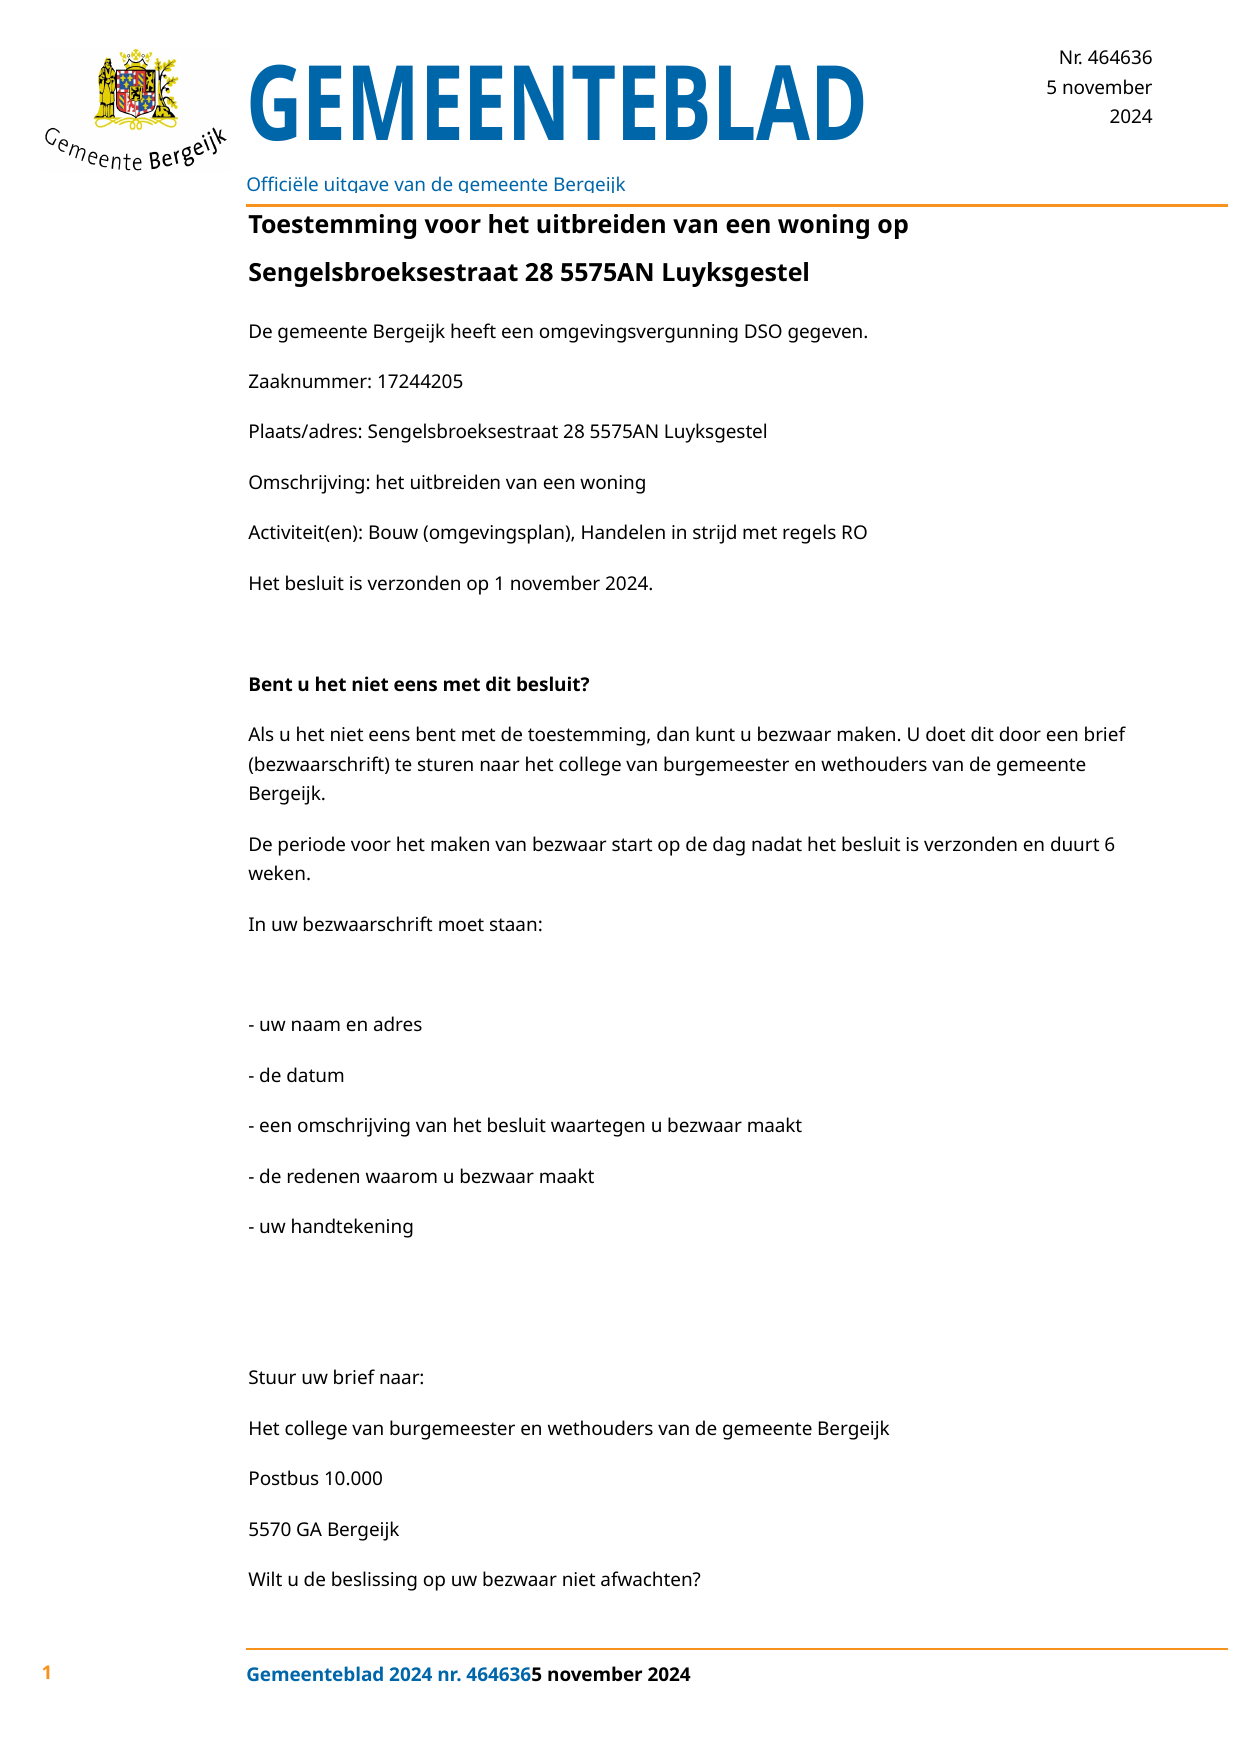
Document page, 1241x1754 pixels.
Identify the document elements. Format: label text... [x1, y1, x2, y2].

text Als u het niet eens bent met de toestemming, dan kunt u bezwaar maken. U doet dit door een brief (bezwaarschrift) te sturen naar het college van burgemeester en wethouders van de gemeente Bergeijk. [248, 721, 1152, 806]
text Toestemming voor het uitbreiden van een woning op Sengelsbroeksestraat 28 5575AN Luyksgestel [248, 207, 1152, 288]
text Zaaknummer: 17244205 [248, 368, 1152, 394]
text De gemeente Bergeijk heeft een omgevingsvergunning DSO gegeven. [248, 318, 1152, 344]
text - de redenen waarom u bezwaar maakt [248, 1163, 1152, 1189]
text De periode voor het maken van bezwaar start op de dag nadat het besluit is verzonden en duurt 6 weken. [248, 831, 1152, 886]
text In uw bezwaarschrift moet staan: [248, 911, 1152, 937]
text - de datum [248, 1062, 1152, 1088]
text - uw naam en adres [248, 1012, 1152, 1037]
text - een omschrijving van het besluit waartegen u bezwaar maakt [248, 1112, 1152, 1138]
text Wilt u de beslissing op uw bezwaar niet afwachten? [248, 1566, 1152, 1592]
text Het college van burgemeester en wethouders van de gemeente Bergeijk [248, 1415, 1152, 1441]
text Plaats/adres: Sengelsbroeksestraat 28 5575AN Luyksgestel [248, 419, 1152, 444]
text 5570 GA Bergeijk [248, 1516, 1152, 1542]
text Omschrijving: het uitbreiden van een woning [248, 469, 1152, 495]
text - uw handtekening [248, 1213, 1152, 1239]
text Activiteit(en): Bouw (omgevingsplan), Handelen in strijd met regels RO [248, 519, 1152, 545]
text Stuur uw brief naar: [248, 1364, 1152, 1390]
text Bent u het niet eens met dit besluit? [248, 671, 1152, 697]
text Het besluit is verzonden op 1 november 2024. [248, 570, 1152, 596]
picture [41, 47, 231, 172]
text Postbus 10.000 [248, 1465, 1152, 1491]
